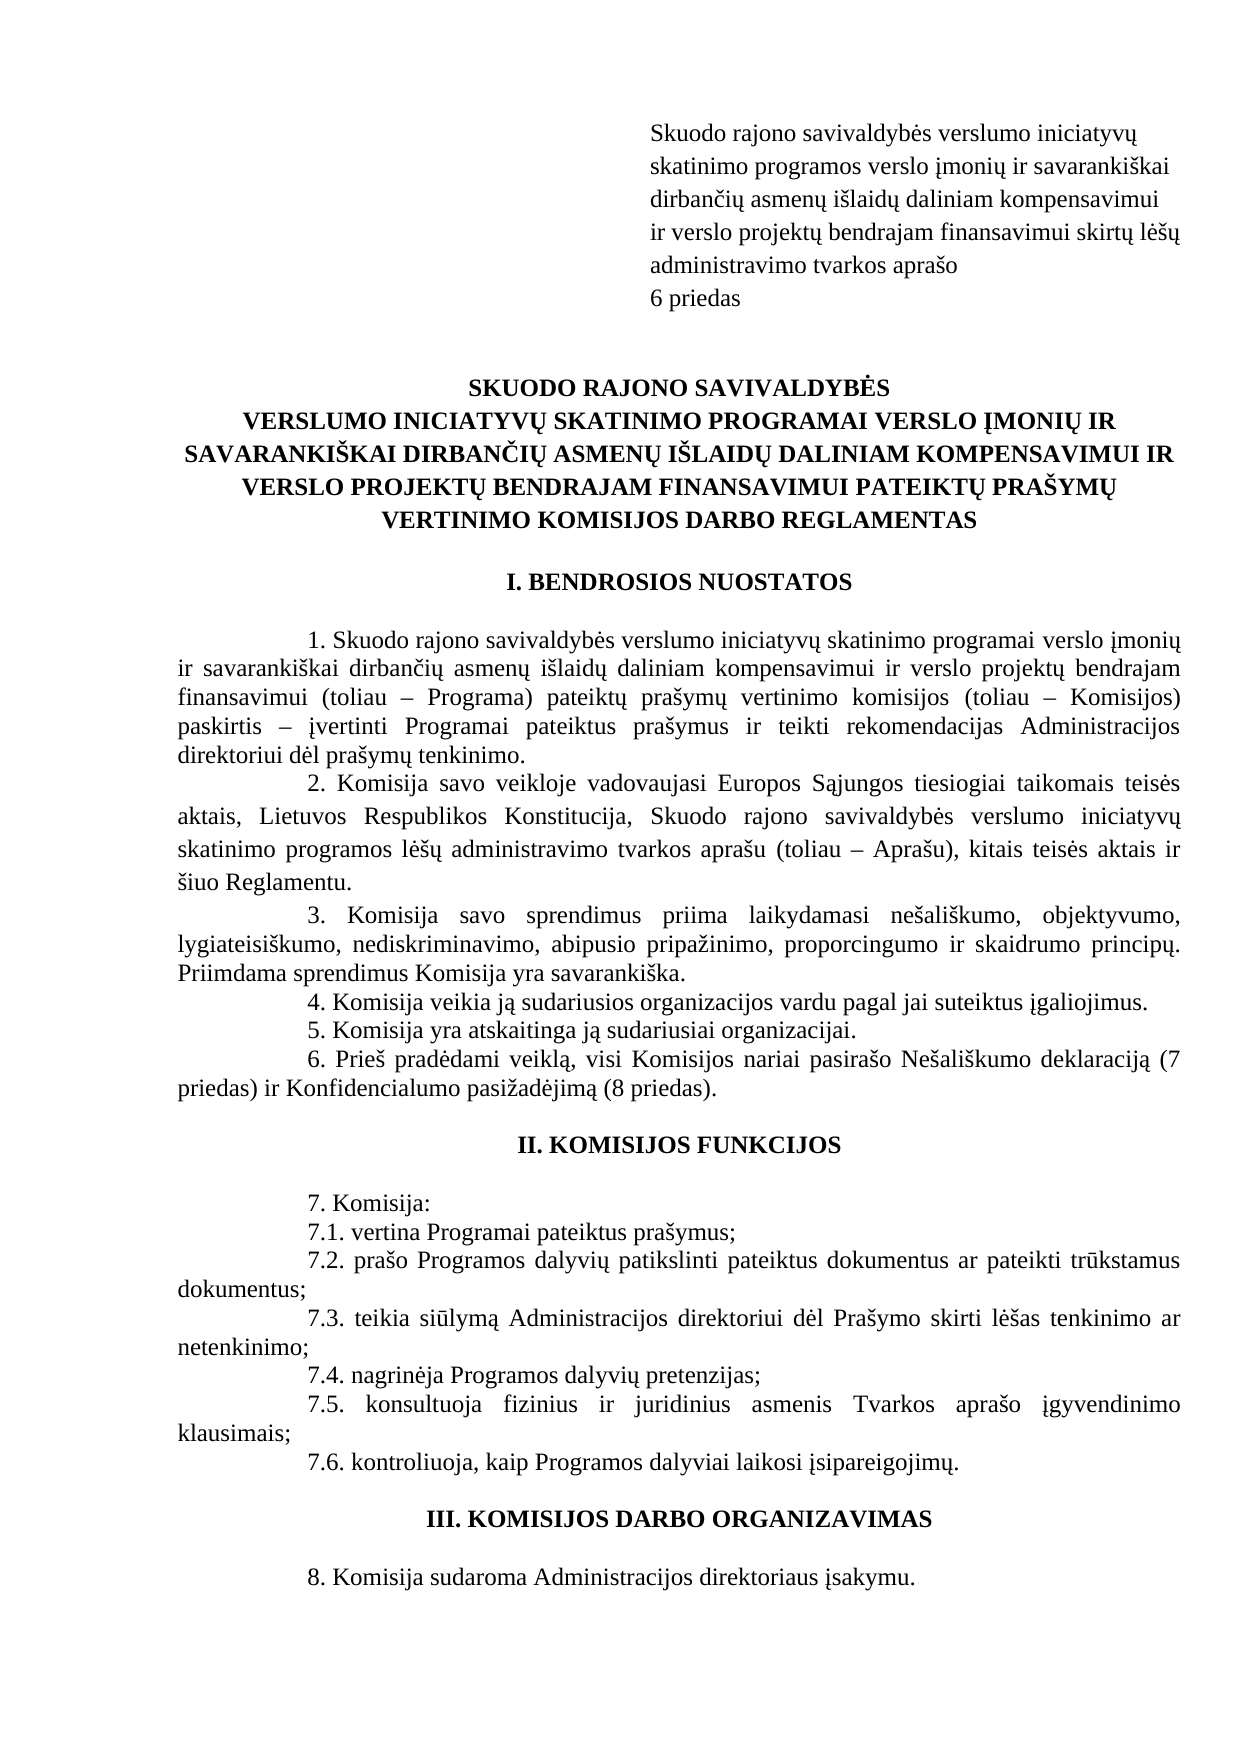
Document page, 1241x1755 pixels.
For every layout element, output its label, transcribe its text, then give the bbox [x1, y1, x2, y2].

text 1. Skuodo rajono savivaldybės verslumo iniciatyvų skatinimo programai verslo įmonių ir savarankiškai dirbančių asmenų išlaidų daliniam kompensavimui ir verslo projektų bendrajam finansavimui (toliau – Programa) pateiktų prašymų vertinimo komisijos (toliau – Komisijos) paskirtis – įvertinti Programai pateiktus prašymus ir teikti rekomendacijas Administracijos direktoriui dėl prašymų tenkinimo. [177, 625, 1181, 768]
text 7. Komisija: [177, 1188, 1181, 1217]
text II. KOMISIJOS FUNKCIJOS [177, 1131, 1181, 1159]
text III. KOMISIJOS DARBO ORGANIZAVIMAS [177, 1504, 1181, 1533]
text I. BENDROSIOS NUOSTATOS [177, 567, 1181, 596]
text dirbančių asmenų išlaidų daliniam kompensavimui [177, 184, 1181, 213]
text 8. Komisija sudaroma Administracijos direktoriaus įsakymu. [177, 1562, 1181, 1591]
text 6 priedas [177, 283, 1181, 312]
text 5. Komisija yra atskaitinga ją sudariusiai organizacijai. [177, 1016, 1181, 1044]
text VERSLUMO INICIATYVŲ SKATINIMO PROGRAMAI VERSLO ĮMONIŲ IR SAVARANKIŠKAI DIRBANČIŲ ASMENŲ IŠLAIDŲ DALINIAM KOMPENSAVIMUI IR VERSLO PROJEKTŲ BENDRAJAM FINANSAVIMUI PATEIKTŲ PRAŠYMŲ VERTINIMO KOMISIJOS DARBO REGLAMENTAS [177, 406, 1181, 534]
text 3. Komisija savo sprendimus priima laikydamasi nešališkumo, objektyvumo, lygiateisiškumo, nediskriminavimo, abipusio pripažinimo, proporcingumo ir skaidrumo principų. Priimdama sprendimus Komisija yra savarankiška. [177, 901, 1181, 987]
text Skuodo rajono savivaldybės verslumo iniciatyvų [177, 118, 1181, 147]
text skatinimo programos verslo įmonių ir savarankiškai [177, 151, 1181, 180]
text 4. Komisija veikia ją sudariusios organizacijos vardu pagal jai suteiktus įgaliojimus. [177, 987, 1181, 1016]
text 7.5. konsultuoja fizinius ir juridinius asmenis Tvarkos aprašo įgyvendinimo klausimais; [177, 1389, 1181, 1447]
text administravimo tvarkos aprašo [177, 250, 1181, 279]
text 7.1. vertina Programai pateiktus prašymus; [177, 1217, 1181, 1246]
text 2. Komisija savo veikloje vadovaujasi Europos Sąjungos tiesiogiai taikomais teisės aktais, Lietuvos Respublikos Konstitucija, Skuodo rajono savivaldybės verslumo iniciatyvų skatinimo programos lėšų administravimo tvarkos aprašu (toliau – Aprašu), kitais teisės aktais ir šiuo Reglamentu. [177, 768, 1181, 896]
text 7.6. kontroliuoja, kaip Programos dalyviai laikosi įsipareigojimų. [177, 1447, 1181, 1476]
text SKUODO RAJONO SAVIVALDYBĖS [177, 373, 1181, 402]
text 7.2. prašo Programos dalyvių patikslinti pateiktus dokumentus ar pateikti trūkstamus dokumentus; [177, 1246, 1181, 1303]
text 7.3. teikia siūlymą Administracijos direktoriui dėl Prašymo skirti lėšas tenkinimo ar netenkinimo; [177, 1303, 1181, 1361]
text ir verslo projektų bendrajam finansavimui skirtų lėšų [177, 217, 1181, 246]
text 6. Prieš pradėdami veiklą, visi Komisijos nariai pasirašo Nešališkumo deklaraciją (7 priedas) ir Konfidencialumo pasižadėjimą (8 priedas). [177, 1044, 1181, 1102]
text 7.4. nagrinėja Programos dalyvių pretenzijas; [177, 1361, 1181, 1389]
